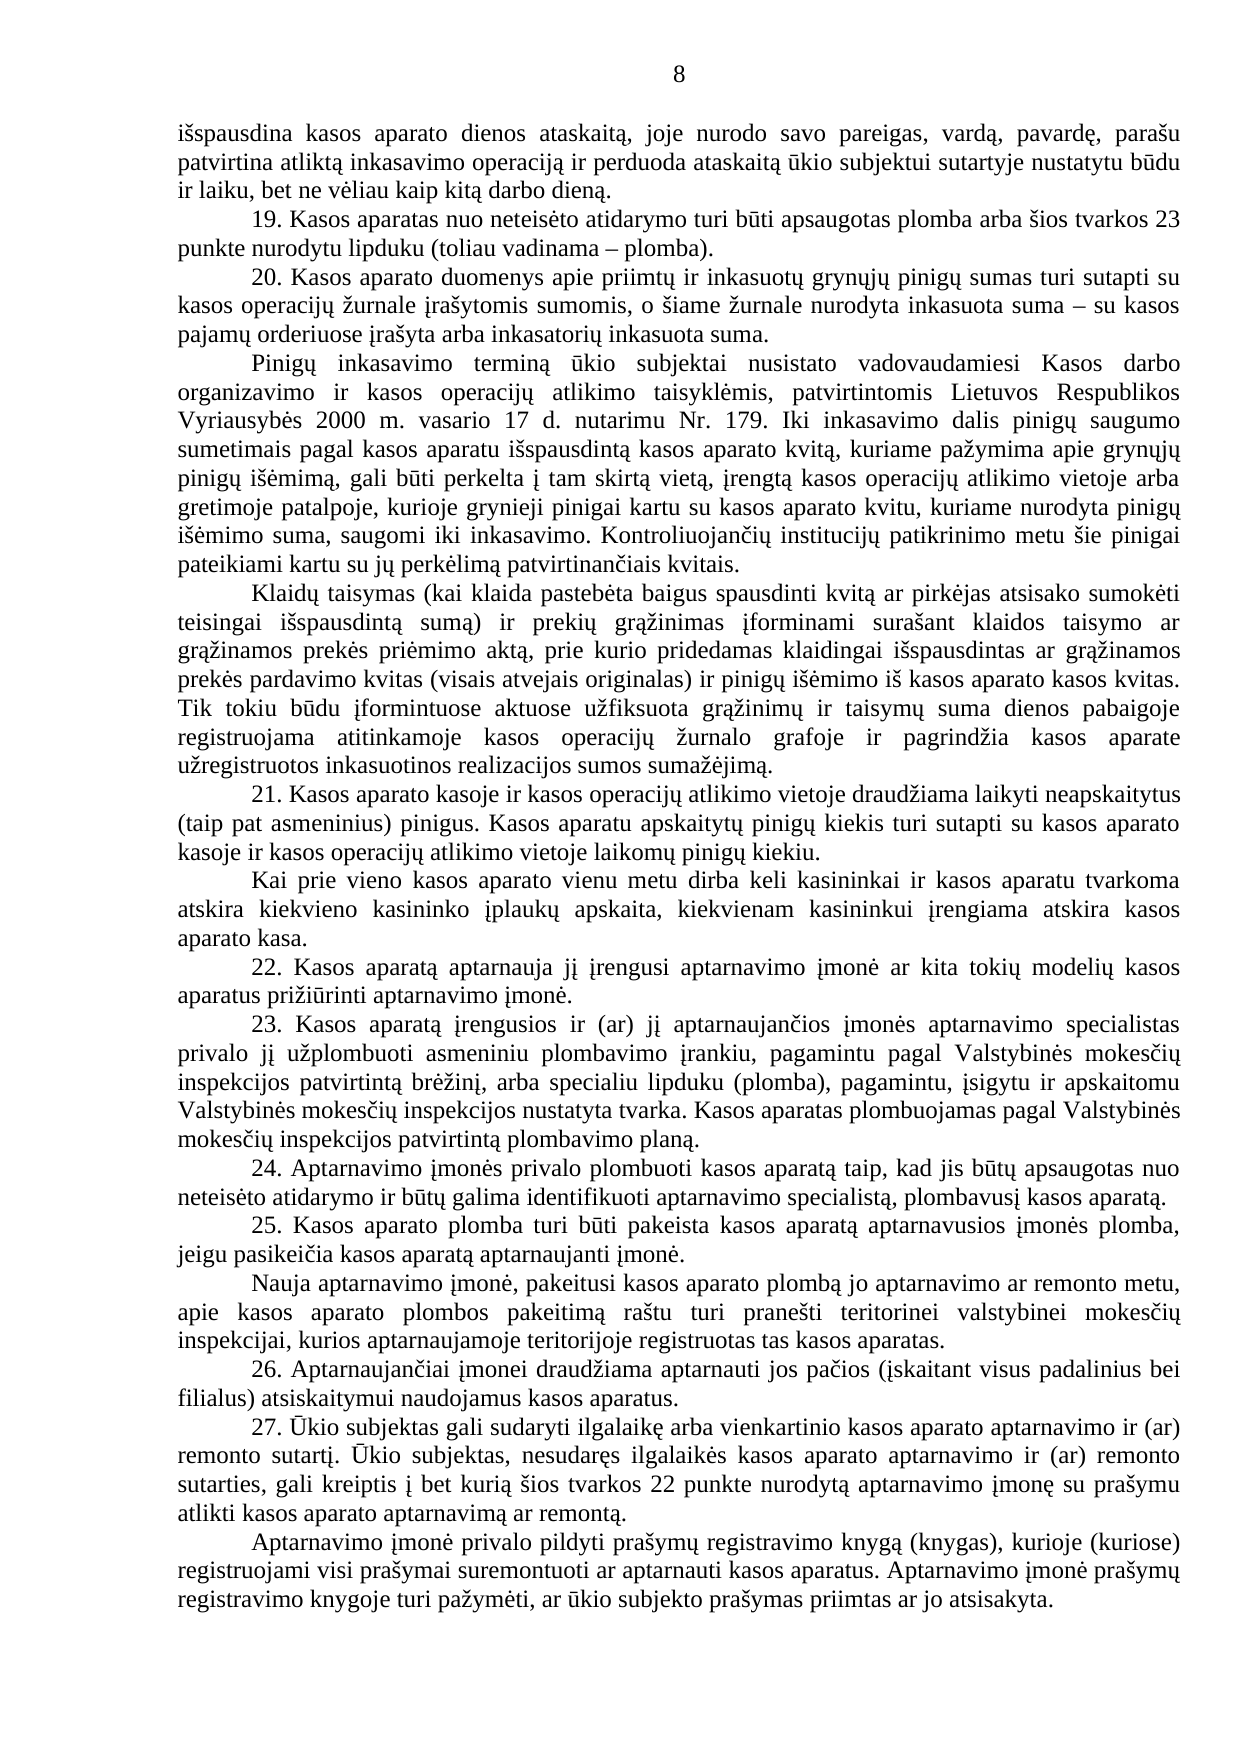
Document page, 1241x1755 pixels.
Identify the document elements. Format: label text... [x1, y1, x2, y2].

text Klaidų taisymas (kai klaida pastebėta baigus spausdinti kvitą ar pirkėjas atsisako sumokėti teisingai išspausdintą sumą) ir prekių grąžinimas įforminami surašant klaidos taisymo ar grąžinamos prekės priėmimo aktą, prie kurio pridedamas klaidingai išspausdintas ar grąžinamos prekės pardavimo kvitas (visais atvejais originalas) ir pinigų išėmimo iš kasos aparato kasos kvitas. Tik tokiu būdu įformintuose aktuose užfiksuota grąžinimų ir taisymų suma dienos pabaigoje registruojama atitinkamoje kasos operacijų žurnalo grafoje ir pagrindžia kasos aparate užregistruotos inkasuotinos realizacijos sumos sumažėjimą. [177, 578, 1181, 779]
text Nauja aptarnavimo įmonė, pakeitusi kasos aparato plombą jo aptarnavimo ar remonto metu, apie kasos aparato plombos pakeitimą raštu turi pranešti teritorinei valstybinei mokesčių inspekcijai, kurios aptarnaujamoje teritorijoje registruotas tas kasos aparatas. [177, 1268, 1181, 1354]
text 23. Kasos aparatą įrengusios ir (ar) jį aptarnaujančios įmonės aptarnavimo specialistas privalo jį užplombuoti asmeniniu plombavimo įrankiu, pagamintu pagal Valstybinės mokesčių inspekcijos patvirtintą brėžinį, arba specialiu lipduku (plomba), pagamintu, įsigytu ir apskaitomu Valstybinės mokesčių inspekcijos nustatyta tvarka. Kasos aparatas plombuojamas pagal Valstybinės mokesčių inspekcijos patvirtintą plombavimo planą. [177, 1009, 1181, 1153]
text 24. Aptarnavimo įmonės privalo plombuoti kasos aparatą taip, kad jis būtų apsaugotas nuo neteisėto atidarymo ir būtų galima identifikuoti aptarnavimo specialistą, plombavusį kasos aparatą. [177, 1153, 1181, 1211]
text išspausdina kasos aparato dienos ataskaitą, joje nurodo savo pareigas, vardą, pavardę, parašu patvirtina atliktą inkasavimo operaciją ir perduoda ataskaitą ūkio subjektui sutartyje nustatytu būdu ir laiku, bet ne vėliau kaip kitą darbo dieną. [177, 118, 1181, 204]
text 20. Kasos aparato duomenys apie priimtų ir inkasuotų grynųjų pinigų sumas turi sutapti su kasos operacijų žurnale įrašytomis sumomis, o šiame žurnale nurodyta inkasuota suma – su kasos pajamų orderiuose įrašyta arba inkasatorių inkasuota suma. [177, 262, 1181, 348]
text Pinigų inkasavimo terminą ūkio subjektai nusistato vadovaudamiesi Kasos darbo organizavimo ir kasos operacijų atlikimo taisyklėmis, patvirtintomis Lietuvos Respublikos Vyriausybės 2000 m. vasario 17 d. nutarimu Nr. 179. Iki inkasavimo dalis pinigų saugumo sumetimais pagal kasos aparatu išspausdintą kasos aparato kvitą, kuriame pažymima apie grynųjų pinigų išėmimą, gali būti perkelta į tam skirtą vietą, įrengtą kasos operacijų atlikimo vietoje arba gretimoje patalpoje, kurioje grynieji pinigai kartu su kasos aparato kvitu, kuriame nurodyta pinigų išėmimo suma, saugomi iki inkasavimo. Kontroliuojančių institucijų patikrinimo metu šie pinigai pateikiami kartu su jų perkėlimą patvirtinančiais kvitais. [177, 348, 1181, 578]
text 19. Kasos aparatas nuo neteisėto atidarymo turi būti apsaugotas plomba arba šios tvarkos 23 punkte nurodytu lipduku (toliau vadinama – plomba). [177, 204, 1181, 262]
text 26. Aptarnaujančiai įmonei draudžiama aptarnauti jos pačios (įskaitant visus padalinius bei filialus) atsiskaitymui naudojamus kasos aparatus. [177, 1354, 1181, 1412]
text 22. Kasos aparatą aptarnauja jį įrengusi aptarnavimo įmonė ar kita tokių modelių kasos aparatus prižiūrinti aptarnavimo įmonė. [177, 952, 1181, 1009]
text 21. Kasos aparato kasoje ir kasos operacijų atlikimo vietoje draudžiama laikyti neapskaitytus (taip pat asmeninius) pinigus. Kasos aparatu apskaitytų pinigų kiekis turi sutapti su kasos aparato kasoje ir kasos operacijų atlikimo vietoje laikomų pinigų kiekiu. [177, 779, 1181, 866]
text Kai prie vieno kasos aparato vienu metu dirba keli kasininkai ir kasos aparatu tvarkoma atskira kiekvieno kasininko įplaukų apskaita, kiekvienam kasininkui įrengiama atskira kasos aparato kasa. [177, 866, 1181, 952]
text 25. Kasos aparato plomba turi būti pakeista kasos aparatą aptarnavusios įmonės plomba, jeigu pasikeičia kasos aparatą aptarnaujanti įmonė. [177, 1211, 1181, 1268]
text Aptarnavimo įmonė privalo pildyti prašymų registravimo knygą (knygas), kurioje (kuriose) registruojami visi prašymai suremontuoti ar aptarnauti kasos aparatus. Aptarnavimo įmonė prašymų registravimo knygoje turi pažymėti, ar ūkio subjekto prašymas priimtas ar jo atsisakyta. [177, 1527, 1181, 1613]
text 27. Ūkio subjektas gali sudaryti ilgalaikę arba vienkartinio kasos aparato aptarnavimo ir (ar) remonto sutartį. Ūkio subjektas, nesudaręs ilgalaikės kasos aparato aptarnavimo ir (ar) remonto sutarties, gali kreiptis į bet kurią šios tvarkos 22 punkte nurodytą aptarnavimo įmonę su prašymu atlikti kasos aparato aptarnavimą ar remontą. [177, 1412, 1181, 1527]
